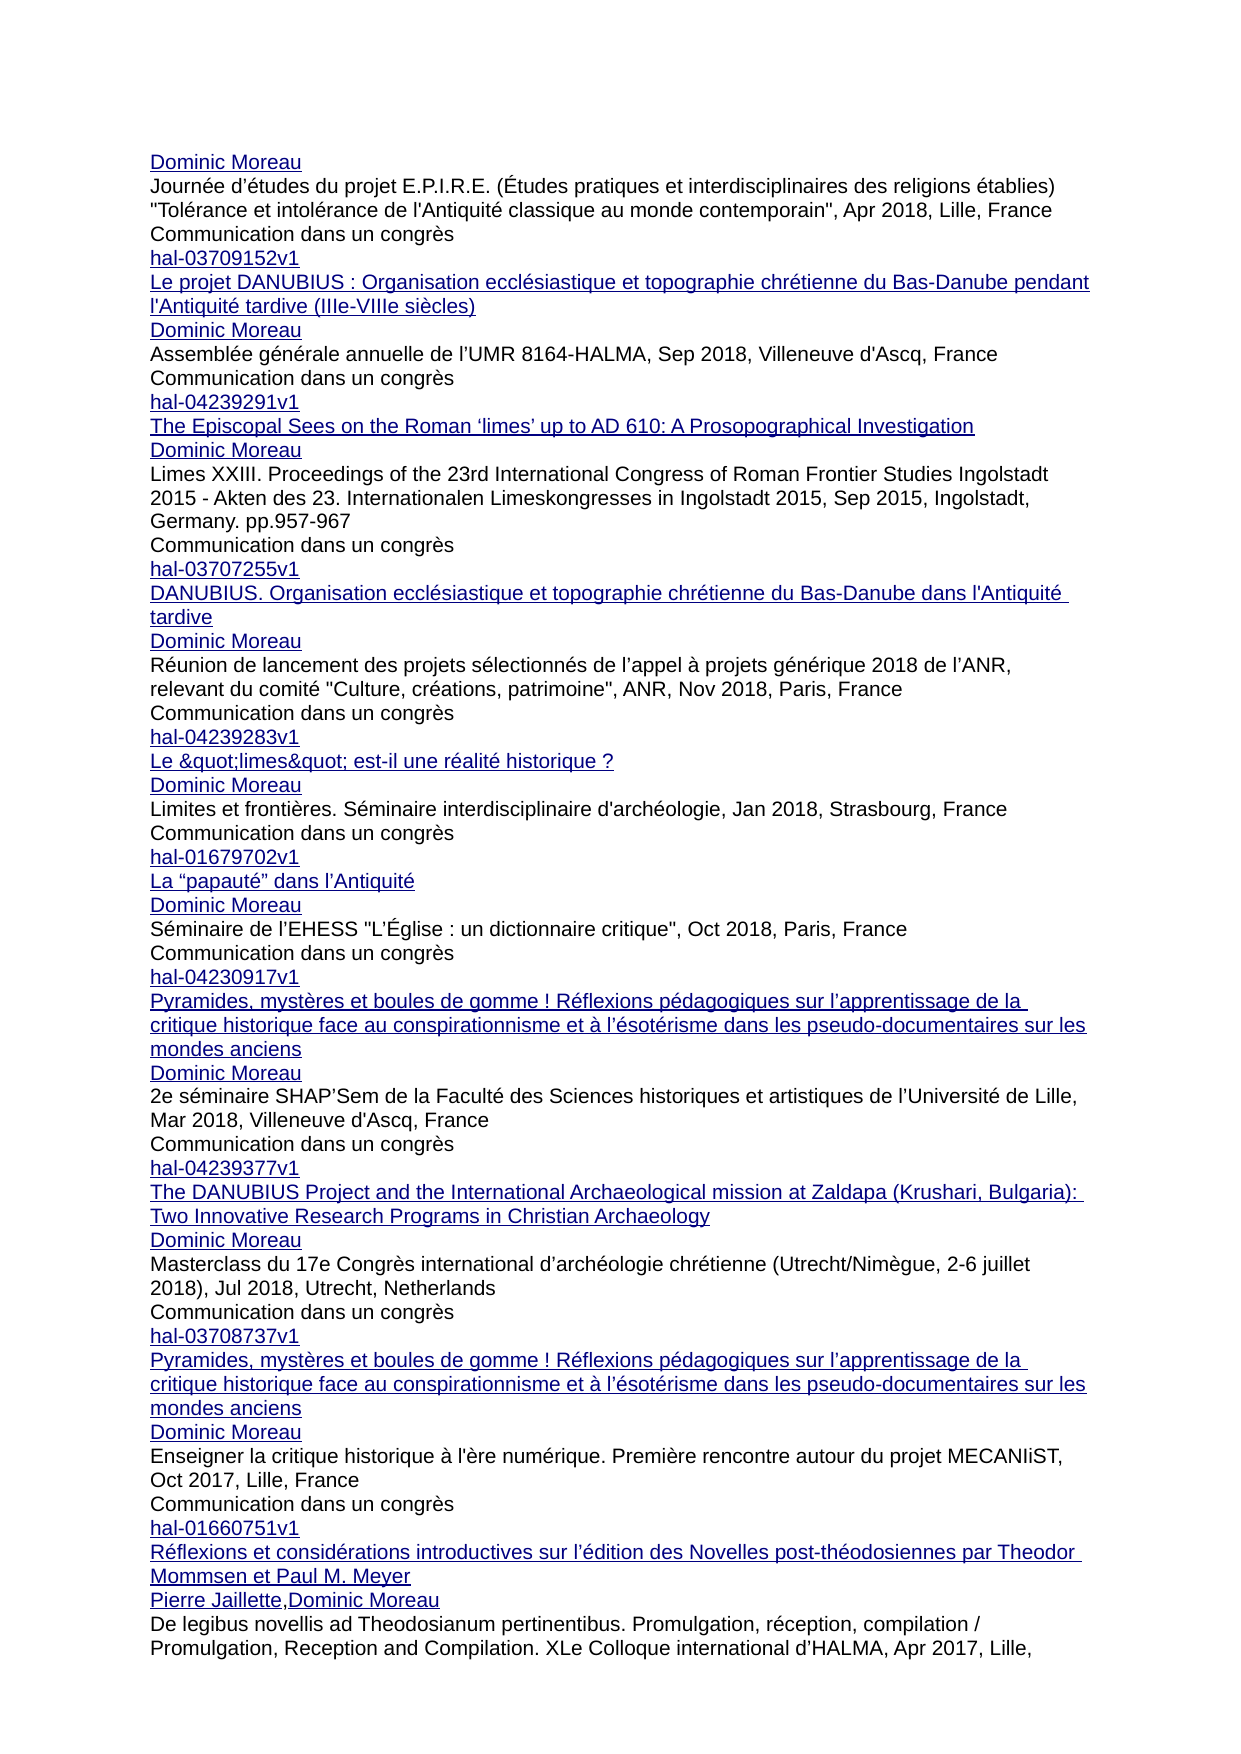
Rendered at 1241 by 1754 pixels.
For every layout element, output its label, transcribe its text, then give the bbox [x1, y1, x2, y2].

table_cell DANUBIUS. Organisation ecclésiastique et topographie chrétienne du Bas-Danube dans l'Antiquité tardive Dominic Moreau Réunion de lancement des projets sélectionnés de l’appel à projets générique 2018 de l’ANR, relevant du comité "Culture, créations, patrimoine", ANR, Nov 2018, Paris, France Communication dans un congrès hal-04239283v1 [150, 581, 1090, 749]
table_cell La “papauté” dans l’Antiquité Dominic Moreau Séminaire de l’EHESS "L’Église : un dictionnaire critique", Oct 2018, Paris, France Communication dans un congrès hal-04230917v1 [150, 869, 1090, 988]
table_cell Pyramides, mystères et boules de gomme ! Réflexions pédagogiques sur l’apprentissage de la critique historique face au conspirationnisme et à l’ésotérisme dans les pseudo-documentaires sur les mondes anciens Dominic Moreau 2e séminaire SHAP’Sem de la Faculté des Sciences historiques et artistiques de l’Université de Lille, Mar 2018, Villeneuve d'Ascq, France Communication dans un congrès hal-04239377v1 [150, 989, 1090, 1180]
table_cell Pyramides, mystères et boules de gomme ! Réflexions pédagogiques sur l’apprentissage de la critique historique face au conspirationnisme et à l’ésotérisme dans les pseudo-documentaires sur les mondes anciens Dominic Moreau Enseigner la critique historique à l'ère numérique. Première rencontre autour du projet MECANIiST, Oct 2017, Lille, France Communication dans un congrès hal-01660751v1 [150, 1348, 1090, 1539]
table_cell Dominic Moreau Journée d’études du projet E.P.I.R.E. (Études pratiques et interdisciplinaires des religions établies) "Tolérance et intolérance de l'Antiquité classique au monde contemporain", Apr 2018, Lille, France Communication dans un congrès hal-03709152v1 [150, 150, 1090, 270]
table_cell The Episcopal Sees on the Roman ‘limes’ up to AD 610: A Prosopographical Investigation Dominic Moreau Limes XXIII. Proceedings of the 23rd International Congress of Roman Frontier Studies Ingolstadt 2015 - Akten des 23. Internationalen Limeskongresses in Ingolstadt 2015, Sep 2015, Ingolstadt, Germany. pp.957-967 Communication dans un congrès hal-03707255v1 [150, 414, 1090, 581]
table_cell Le projet DANUBIUS : Organisation ecclésiastique et topographie chrétienne du Bas-Danube pendant [150, 270, 1090, 291]
table_cell l'Antiquité tardive (IIIe-VIIIe siècles) Dominic Moreau Assemblée générale annuelle de l’UMR 8164-HALMA, Sep 2018, Villeneuve d'Ascq, France Communication dans un congrès hal-04239291v1 [150, 292, 1090, 413]
table_cell Réflexions et considérations introductives sur l’édition des Novelles post-théodosiennes par Theodor Mommsen et Paul M. Meyer Pierre Jaillette,Dominic Moreau De legibus novellis ad Theodosianum pertinentibus. Promulgation, réception, compilation / Promulgation, Reception and Compilation. XLe Colloque international d’HALMA, Apr 2017, Lille, [150, 1540, 1090, 1659]
table_cell Le &quot;limes&quot; est-il une réalité historique ? Dominic Moreau Limites et frontières. Séminaire interdisciplinaire d'archéologie, Jan 2018, Strasbourg, France Communication dans un congrès hal-01679702v1 [150, 749, 1090, 869]
table_cell The DANUBIUS Project and the International Archaeological mission at Zaldapa (Krushari, Bulgaria): Two Innovative Research Programs in Christian Archaeology Dominic Moreau Masterclass du 17e Congrès international d’archéologie chrétienne (Utrecht/Nimègue, 2-6 juillet 2018), Jul 2018, Utrecht, Netherlands Communication dans un congrès hal-03708737v1 [150, 1180, 1090, 1348]
